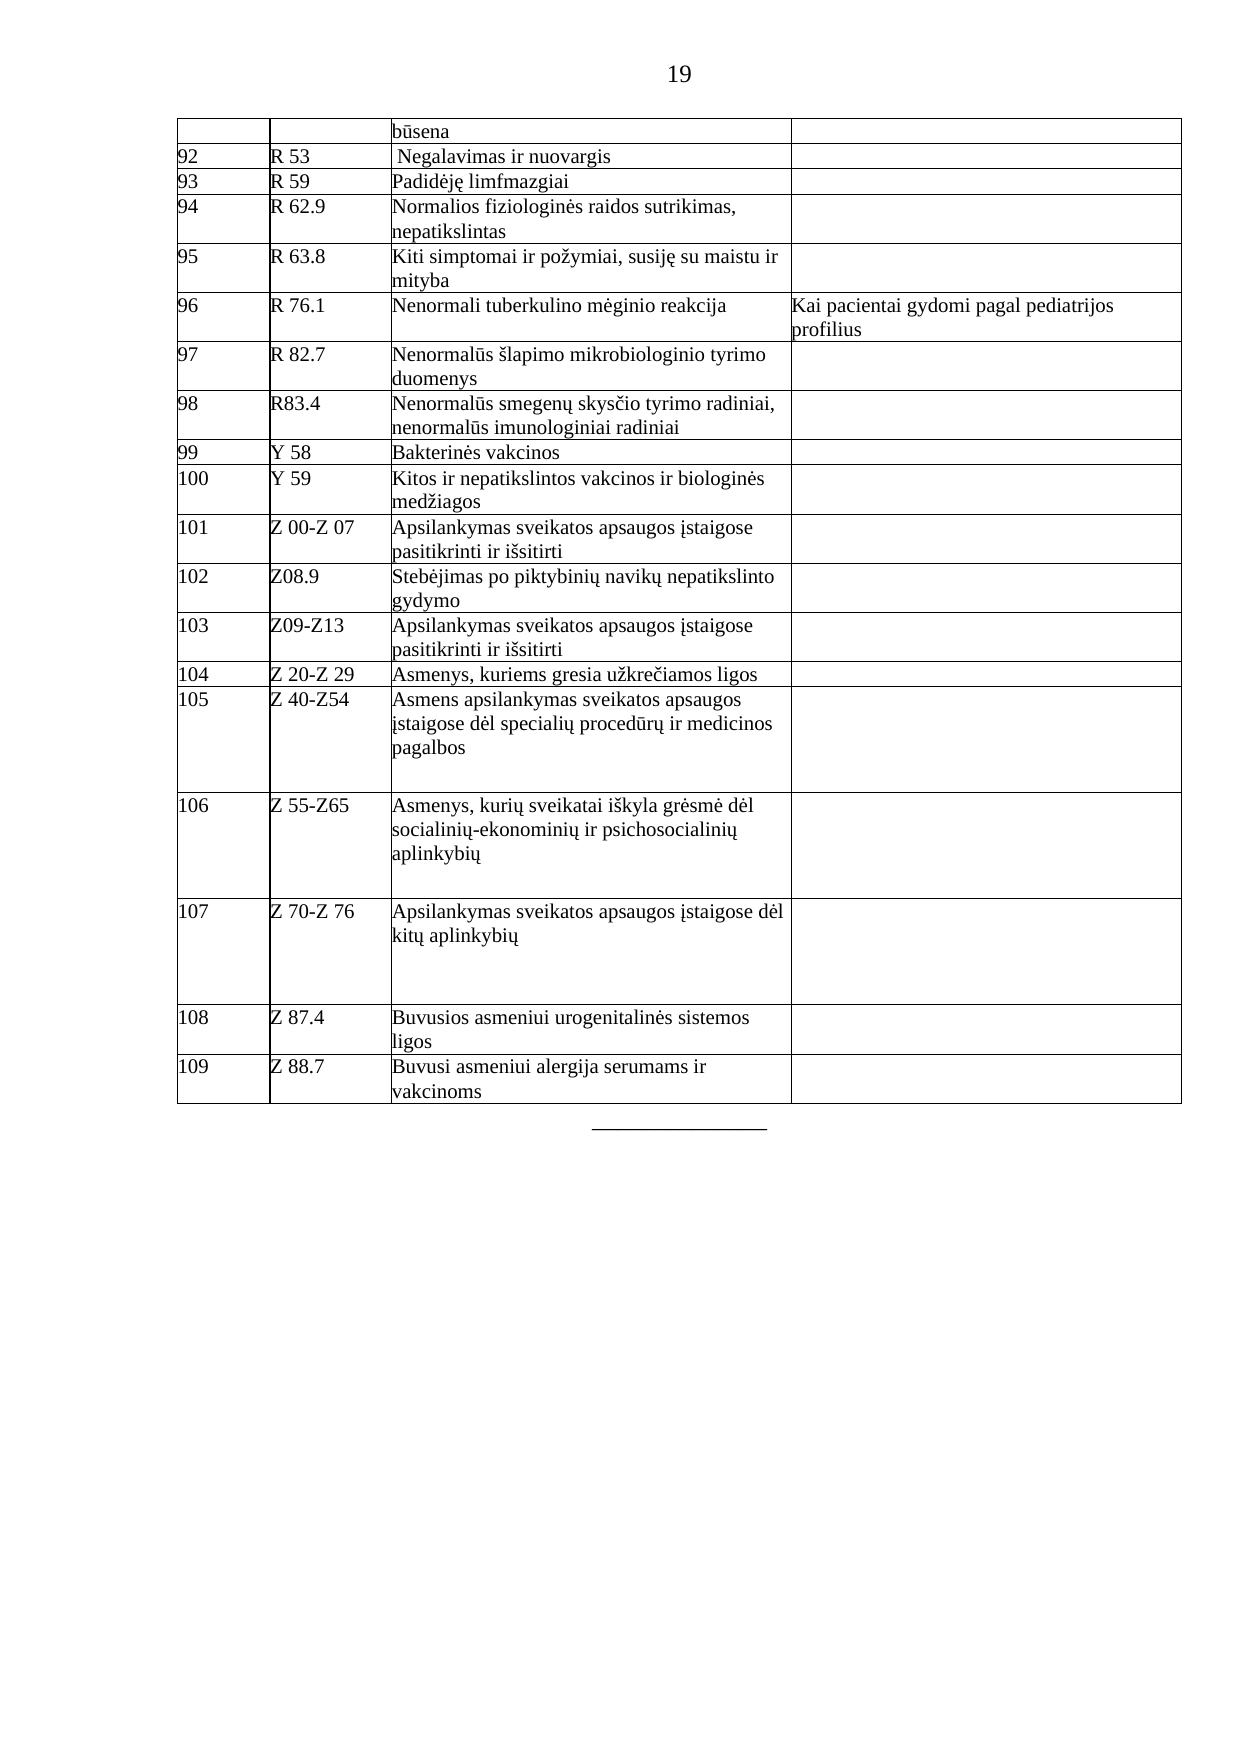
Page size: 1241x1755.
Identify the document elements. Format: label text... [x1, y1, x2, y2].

table_cell Nenormali tuberkulino mėginio reakcija [392, 293, 791, 341]
table_cell 107 [178, 899, 269, 1004]
table_cell [792, 195, 1181, 243]
table_cell Nenormalūs smegenų skysčio tyrimo radiniai, nenormalūs imunologiniai radiniai [392, 391, 791, 439]
table_cell 106 [178, 793, 269, 898]
table_cell [792, 119, 1181, 143]
table_cell Bakterinės vakcinos [392, 440, 791, 464]
table_cell [792, 793, 1181, 898]
table_cell 103 [178, 613, 269, 661]
table_cell 101 [178, 515, 269, 563]
table_cell 109 [178, 1055, 269, 1103]
table_cell Negalavimas ir nuovargis [392, 144, 791, 168]
table_cell 92 [178, 144, 269, 168]
table_cell Z 55-Z65 [271, 793, 391, 898]
table_cell 105 [178, 687, 269, 792]
table_cell [792, 342, 1181, 390]
table_cell Buvusi asmeniui alergija serumams ir vakcinoms [392, 1055, 791, 1103]
table_cell Nenormalūs šlapimo mikrobiologinio tyrimo duomenys [392, 342, 791, 390]
table_cell 97 [178, 342, 269, 390]
table_cell [792, 899, 1181, 1004]
table_cell [792, 515, 1181, 563]
table_cell Apsilankymas sveikatos apsaugos įstaigose pasitikrinti ir išsitirti [392, 515, 791, 563]
table_cell Z08.9 [271, 564, 391, 612]
table_cell Asmenys, kuriems gresia užkrečiamos ligos [392, 662, 791, 686]
table_cell būsena [392, 119, 791, 143]
table_cell Kiti simptomai ir požymiai, susiję su maistu ir mityba [392, 244, 791, 292]
table_cell [792, 613, 1181, 661]
table_cell [792, 244, 1181, 292]
table_cell [792, 1005, 1181, 1053]
table_cell Z 00-Z 07 [271, 515, 391, 563]
table_cell [792, 440, 1181, 464]
table_cell Z 88.7 [271, 1055, 391, 1103]
table_cell Kai pacientai gydomi pagal pediatrijos profilius [792, 293, 1181, 341]
table_cell 100 [178, 465, 269, 513]
table_cell Normalios fiziologinės raidos sutrikimas, nepatikslintas [392, 195, 791, 243]
table_cell R 53 [271, 144, 391, 168]
table_cell R 59 [271, 169, 391, 193]
table_cell 95 [178, 244, 269, 292]
text ______________ [177, 1104, 1181, 1132]
table_cell [792, 662, 1181, 686]
table_cell R 63.8 [271, 244, 391, 292]
table_cell Z 40-Z54 [271, 687, 391, 792]
table_cell Asmens apsilankymas sveikatos apsaugos įstaigose dėl specialių procedūrų ir medicinos pagalbos [392, 687, 791, 792]
table_cell Stebėjimas po piktybinių navikų nepatikslinto gydymo [392, 564, 791, 612]
table_cell R83.4 [271, 391, 391, 439]
table_cell [792, 391, 1181, 439]
table_cell 94 [178, 195, 269, 243]
table_cell R 82.7 [271, 342, 391, 390]
table_cell Z 70-Z 76 [271, 899, 391, 1004]
table_cell R 76.1 [271, 293, 391, 341]
table_cell Kitos ir nepatikslintos vakcinos ir biologinės medžiagos [392, 465, 791, 513]
table_cell Apsilankymas sveikatos apsaugos įstaigose dėl kitų aplinkybių [392, 899, 791, 1004]
table_cell 108 [178, 1005, 269, 1053]
table_cell Buvusios asmeniui urogenitalinės sistemos ligos [392, 1005, 791, 1053]
table_cell Z 20-Z 29 [271, 662, 391, 686]
table_cell [792, 1055, 1181, 1103]
table_cell Z09-Z13 [271, 613, 391, 661]
table_cell 102 [178, 564, 269, 612]
table_cell [792, 687, 1181, 792]
table_cell [792, 465, 1181, 513]
table_cell 98 [178, 391, 269, 439]
table_cell 99 [178, 440, 269, 464]
table_cell [792, 169, 1181, 193]
table_cell [792, 144, 1181, 168]
table_cell 104 [178, 662, 269, 686]
table_cell R 62.9 [271, 195, 391, 243]
table_cell [792, 564, 1181, 612]
table_cell Y 58 [271, 440, 391, 464]
table_cell Y 59 [271, 465, 391, 513]
table_cell [271, 119, 391, 143]
table_cell Z 87.4 [271, 1005, 391, 1053]
table_cell 96 [178, 293, 269, 341]
table_cell Asmenys, kurių sveikatai iškyla grėsmė dėl socialinių-ekonominių ir psichosocialinių aplinkybių [392, 793, 791, 898]
table_cell 93 [178, 169, 269, 193]
table_cell Apsilankymas sveikatos apsaugos įstaigose pasitikrinti ir išsitirti [392, 613, 791, 661]
table_cell [178, 119, 269, 143]
table_cell Padidėję limfmazgiai [392, 169, 791, 193]
